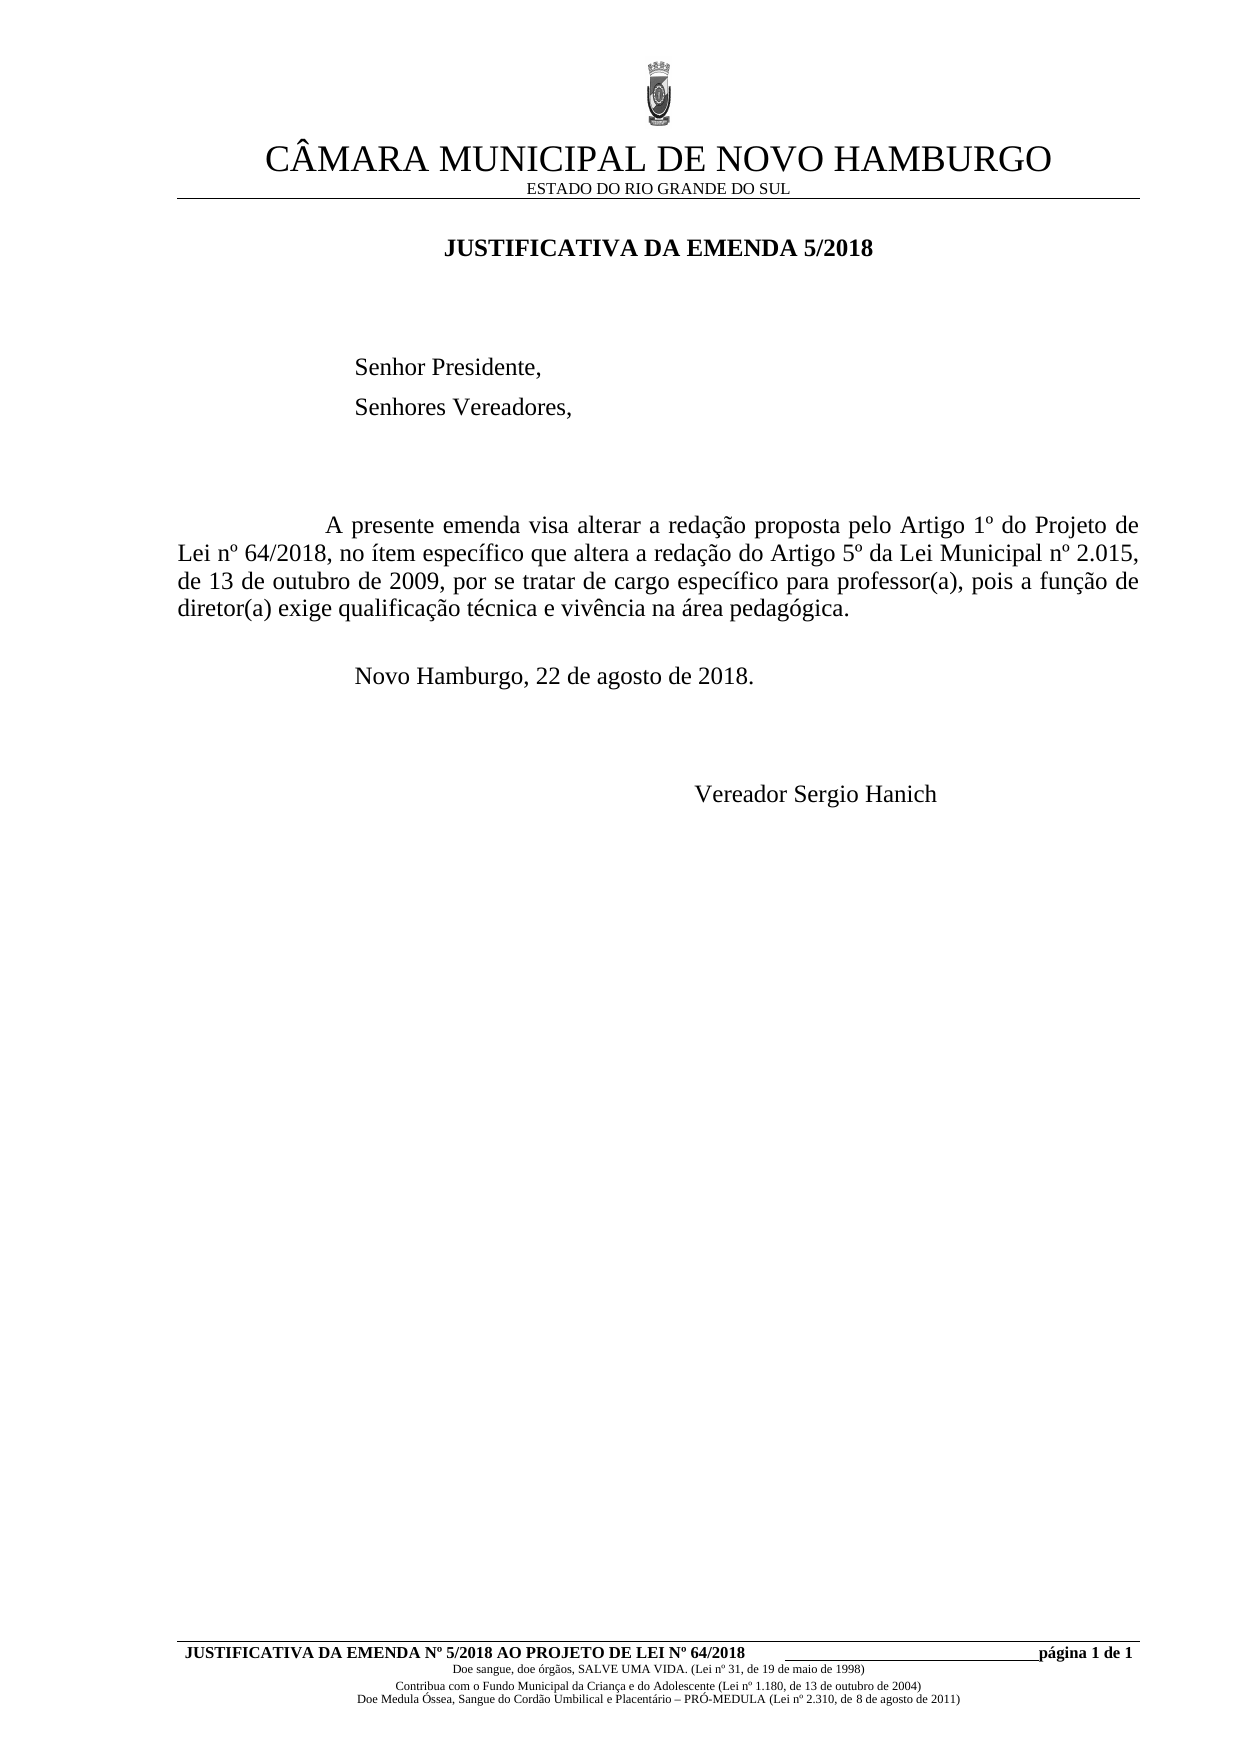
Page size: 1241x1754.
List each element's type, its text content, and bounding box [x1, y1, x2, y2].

text Vereador Sergio Hanich [177, 781, 1140, 808]
text Senhor Presidente, [177, 353, 1140, 381]
text Novo Hamburgo, 22 de agosto de 2018. [177, 662, 1140, 689]
text A presente emenda visa alterar a redação proposta pelo Artigo 1º do Projeto de Lei nº 64/2018, no ítem específico que altera a redação do Artigo 5º da Lei Municipal nº 2.015, de 13 de outubro de 2009, por se tratar de cargo específico para professor(a), pois a função de diretor(a) exige qualificação técnica e vivência na área pedagógica. [177, 511, 1140, 622]
text Senhores Vereadores, [177, 393, 1140, 420]
text JUSTIFICATIVA DA EMENDA 5/2018 [177, 234, 1140, 262]
